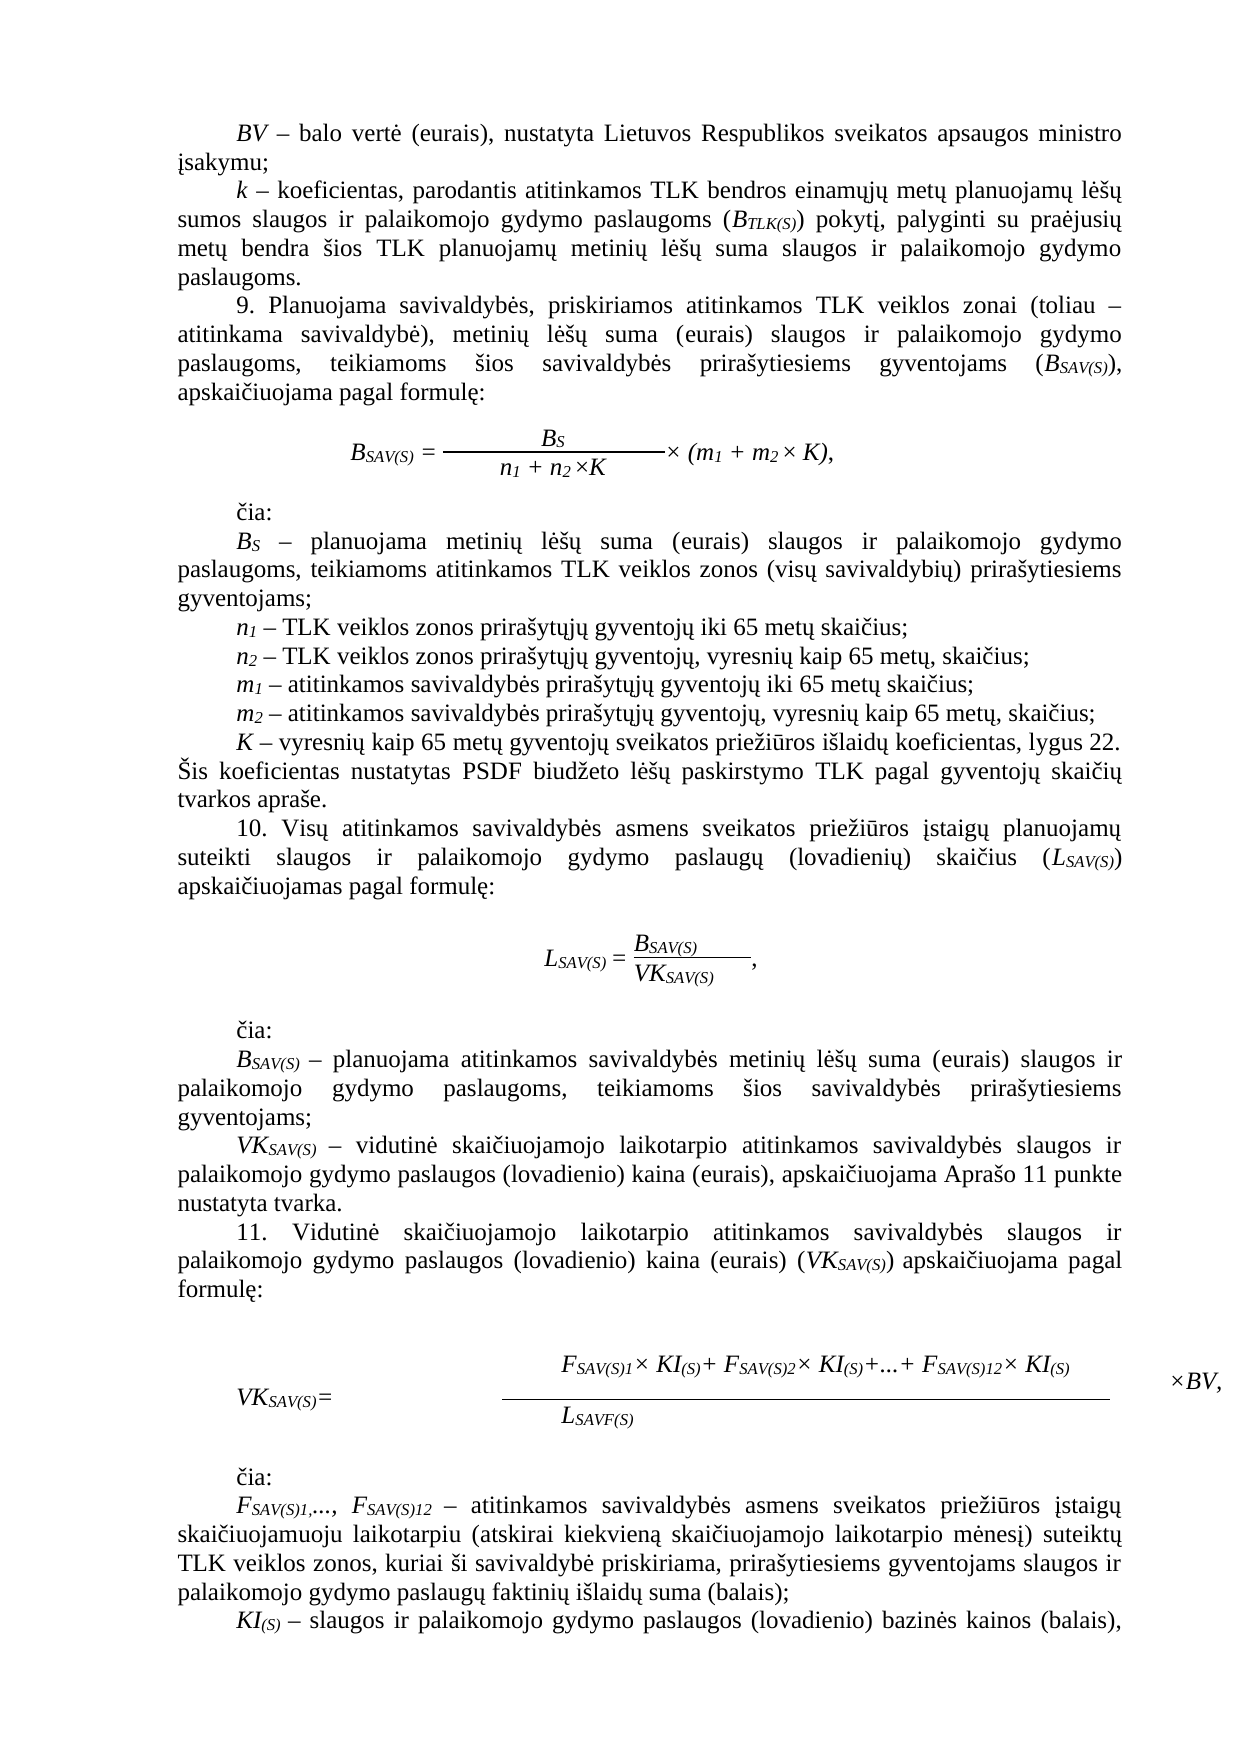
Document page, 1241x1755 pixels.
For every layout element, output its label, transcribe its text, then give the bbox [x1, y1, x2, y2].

text FSAV(S)1,..., FSAV(S)12 – atitinkamos savivaldybės asmens sveikatos priežiūros įstaigų skaičiuojamuoju laikotarpiu (atskirai kiekvieną skaičiuojamojo laikotarpio mėnesį) suteiktų TLK veiklos zonos, kuriai ši savivaldybė priskiriama, prirašytiesiems gyventojams slaugos ir palaikomojo gydymo paslaugų faktinių išlaidų suma (balais); [177, 1491, 1122, 1606]
table_header , [751, 928, 755, 987]
table_cell LSAVF(S) [502, 1400, 1110, 1433]
table_cell n1 + n2 ×K [443, 453, 664, 497]
text k – koeficientas, parodantis atitinkamos TLK bendros einamųjų metų planuojamų lėšų sumos slaugos ir palaikomojo gydymo paslaugoms (BTLK(S)) pokytį, palyginti su praėjusių metų bendra šios TLK planuojamų metinių lėšų suma slaugos ir palaikomojo gydymo paslaugoms. [177, 176, 1122, 291]
text m1 – atitinkamos savivaldybės prirašytųjų gyventojų iki 65 metų skaičius; [177, 669, 1122, 698]
table_header × (m1 + m2 × K), [665, 406, 1122, 497]
text čia: [177, 1462, 1122, 1491]
text m2 – atitinkamos savivaldybės prirašytųjų gyventojų, vyresnių kaip 65 metų, skaičius; [177, 698, 1122, 727]
table_header VKSAV(S)= [177, 1332, 502, 1433]
text BS – planuojama metinių lėšų suma (eurais) slaugos ir palaikomojo gydymo paslaugoms, teikiamoms atitinkamos TLK veiklos zonos (visų savivaldybių) prirašytiesiems gyventojams; [177, 526, 1122, 612]
table_cell VKSAV(S) [634, 958, 751, 987]
text 10. Visų atitinkamos savivaldybės asmens sveikatos priežiūros įstaigų planuojamų suteikti slaugos ir palaikomojo gydymo paslaugų (lovadienių) skaičius (LSAV(S)) apskaičiuojamas pagal formulę: [177, 813, 1122, 899]
table_header BSAV(S) = [177, 406, 443, 497]
text BV – balo vertė (eurais), nustatyta Lietuvos Respublikos sveikatos apsaugos ministro įsakymu; [177, 118, 1122, 176]
text K – vyresnių kaip 65 metų gyventojų sveikatos priežiūros išlaidų koeficientas, lygus 22. Šis koeficientas nustatytas PSDF biudžeto lėšų paskirstymo TLK pagal gyventojų skaičių tvarkos apraše. [177, 727, 1122, 813]
text čia: [177, 497, 1122, 526]
table_header FSAV(S)1× KI(S)+ FSAV(S)2× KI(S)+...+ FSAV(S)12× KI(S) [502, 1332, 1110, 1399]
text 11. Vidutinė skaičiuojamojo laikotarpio atitinkamos savivaldybės slaugos ir palaikomojo gydymo paslaugos (lovadienio) kaina (eurais) (VKSAV(S)) apskaičiuojama pagal formulę: [177, 1217, 1122, 1303]
text n1 – TLK veiklos zonos prirašytųjų gyventojų iki 65 metų skaičius; [177, 612, 1122, 641]
text VKSAV(S) – vidutinė skaičiuojamojo laikotarpio atitinkamos savivaldybės slaugos ir palaikomojo gydymo paslaugos (lovadienio) kaina (eurais), apskaičiuojama Aprašo 11 punkte nustatyta tvarka. [177, 1131, 1122, 1217]
text 9. Planuojama savivaldybės, priskiriamos atitinkamos TLK veiklos zonai (toliau – atitinkama savivaldybė), metinių lėšų suma (eurais) slaugos ir palaikomojo gydymo paslaugoms, teikiamoms šios savivaldybės prirašytiesiems gyventojams (BSAV(S)), apskaičiuojama pagal formulę: [177, 291, 1122, 406]
table_header LSAV(S) = [544, 928, 634, 987]
text čia: [177, 1016, 1122, 1044]
table_header BS [443, 406, 664, 451]
text n2 – TLK veiklos zonos prirašytųjų gyventojų, vyresnių kaip 65 metų, skaičius; [177, 641, 1122, 669]
table_header ×BV, [1110, 1332, 1240, 1433]
text BSAV(S) – planuojama atitinkamos savivaldybės metinių lėšų suma (eurais) slaugos ir palaikomojo gydymo paslaugoms, teikiamoms šios savivaldybės prirašytiesiems gyventojams; [177, 1044, 1122, 1131]
text KI(S) – slaugos ir palaikomojo gydymo paslaugos (lovadienio) bazinės kainos (balais), [177, 1606, 1122, 1634]
table_header BSAV(S) [634, 928, 751, 957]
